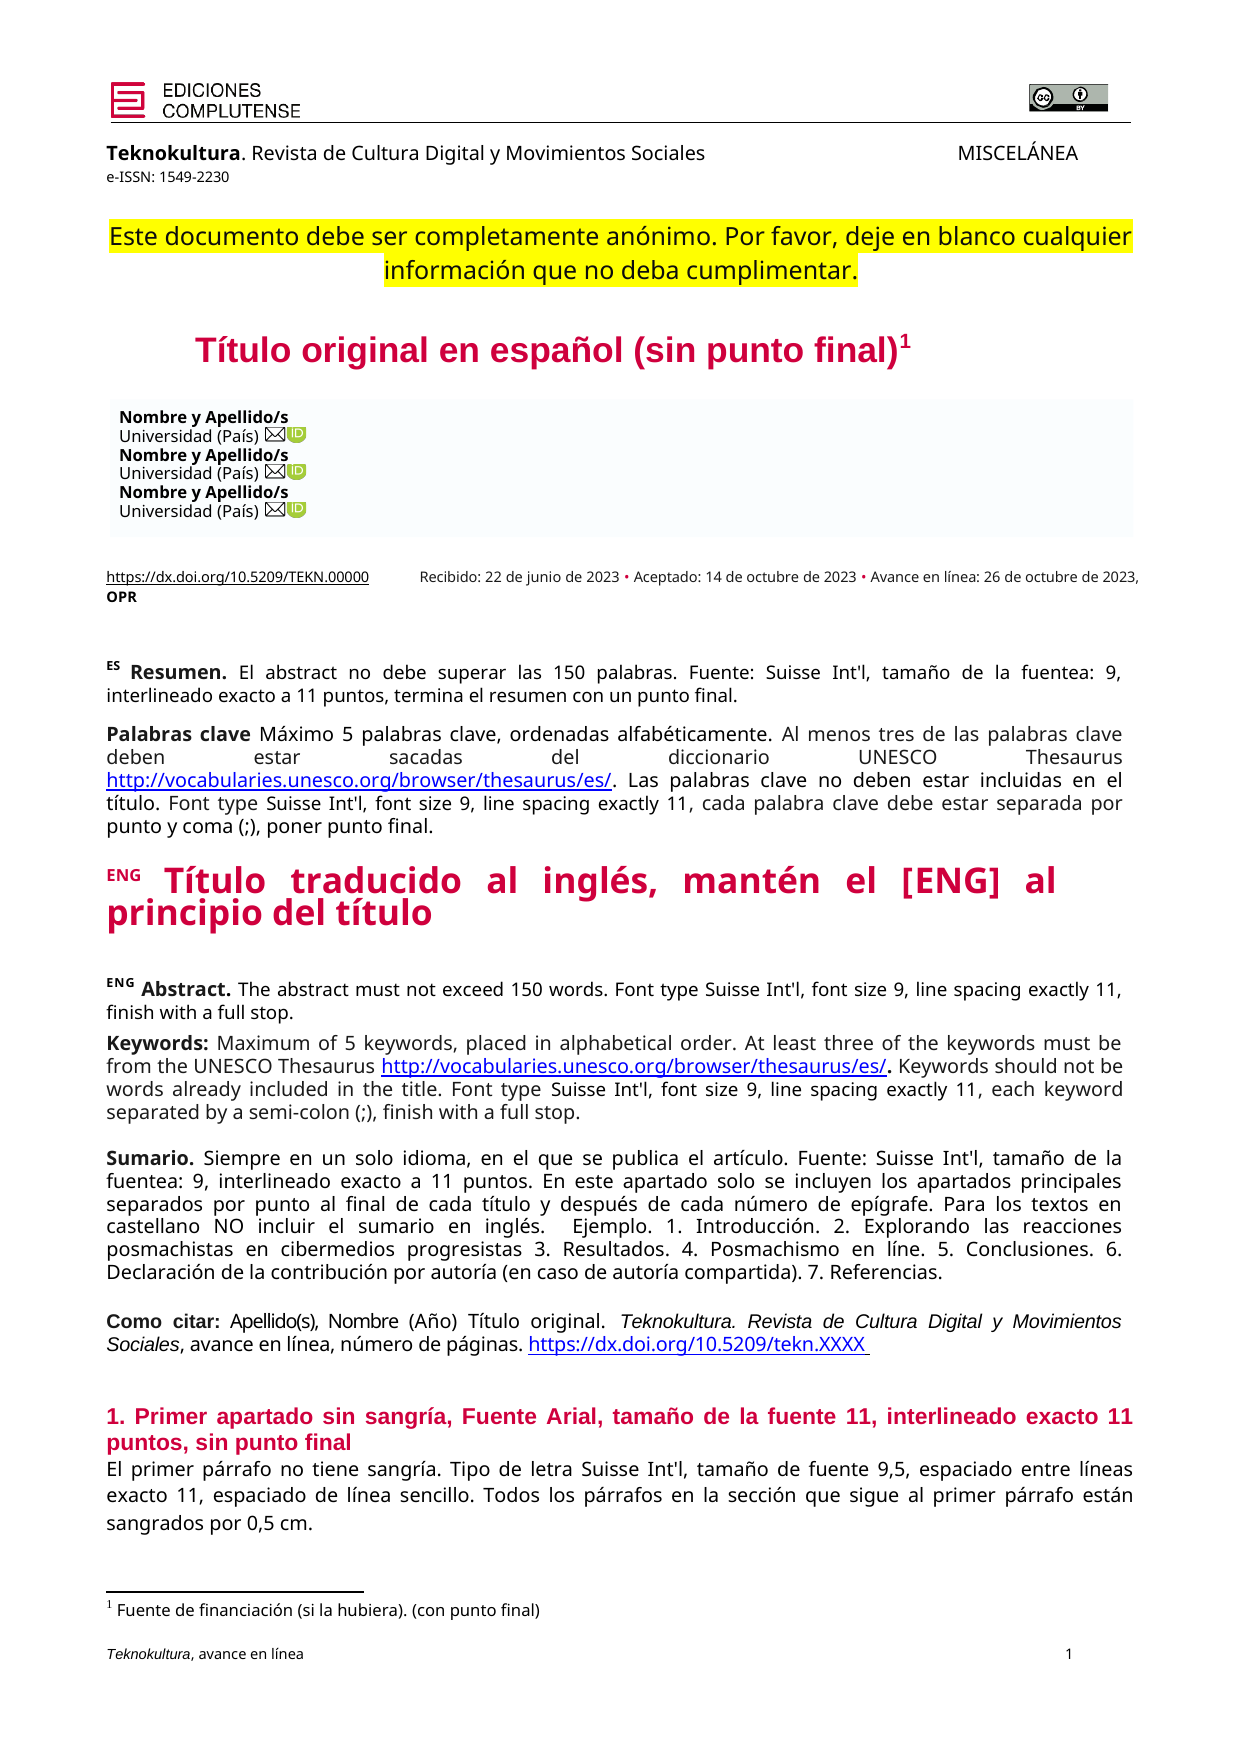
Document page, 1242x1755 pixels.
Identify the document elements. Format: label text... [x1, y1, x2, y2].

text Universidad (País) [119, 427, 722, 446]
text Universidad (País) [119, 502, 722, 521]
text Este documento debe ser completamente anónimo. Por favor, deje en blanco cualquier información que no deba cumplimentar. [106, 219, 1135, 287]
text El primer párrafo no tiene sangría. Tipo de letra Suisse Int'l, tamaño de fuente 9,5, espaciado entre líneas exacto 11, espaciado de línea sencillo. Todos los párrafos en la sección que sigue al primer párrafo están sangrados por 0,5 cm. [106, 1455, 1135, 1536]
subtitle 1. Primer apartado sin sangría, Fuente Arial, tamaño de la fuente 11, interlineado exacto 11 puntos, sin punto final [106, 1403, 1135, 1455]
text ES Resumen. El abstract no debe superar las 150 palabras. Fuente: Suisse Int'l, tamaño de la fuentea: 9, interlineado exacto a 11 puntos, termina el resumen con un punto final. [106, 661, 1123, 707]
picture [111, 82, 300, 118]
text e-ISSN: 1549-2230 [106, 167, 1135, 187]
text Fuente de financiación (si la hubiera). (con punto final) [106, 1598, 1135, 1621]
text https://dx.doi.org/10.5209/TEKN.00000 Recibido: 22 de junio de 2023 • Aceptado: 14 de octubre de 2023 • Avance en línea: 26 de octubre de 2023, OPR [106, 567, 1140, 606]
text ENG Abstract. The abstract must not exceed 150 words. Font type Suisse Int'l, font size 9, line spacing exactly 11, finish with a full stop. [106, 978, 1123, 1024]
text Palabras clave Máximo 5 palabras clave, ordenadas alfabéticamente. Al menos tres de las palabras clave deben estar sacadas del diccionario UNESCO Thesaurus http://vocabularies.unesco.org/browser/thesaurus/es/. Las palabras clave no deben estar incluidas en el título. Font type Suisse Int'l, font size 9, line spacing exactly 11, cada palabra clave debe estar separada por punto y coma (;), poner punto final. [106, 723, 1123, 838]
text Nombre y Apellido/s [119, 483, 722, 502]
text Sumario. Siempre en un solo idioma, en el que se publica el artículo. Fuente: Suisse Int'l, tamaño de la fuentea: 9, interlineado exacto a 11 puntos. En este apartado solo se incluyen los apartados principales separados por punto al final de cada título y después de cada número de epígrafe. Para los textos en castellano NO incluir el sumario en inglés. Ejemplo. 1. Introducción. 2. Explorando las reacciones posmachistas en cibermedios progresistas 3. Resultados. 4. Posmachismo en líne. 5. Conclusiones. 6. Declaración de la contribución por autoría (en caso de autoría compartida). 7. Referencias. [106, 1147, 1123, 1284]
text Universidad (País) [119, 465, 722, 483]
text Keywords: Maximum of 5 keywords, placed in alphabetical order. At least three of the keywords must be from the UNESCO Thesaurus http://vocabularies.unesco.org/browser/thesaurus/es/. Keywords should not be words already included in the title. Font type Suisse Int'l, font size 9, line spacing exactly 11, each keyword separated by a semi-colon (;), finish with a full stop. [106, 1032, 1123, 1124]
subtitle Título original en español (sin punto final) [195, 332, 1014, 370]
text Nombre y Apellido/s [119, 446, 722, 465]
text ENG Título traducido al inglés, mantén el [ENG] al principio del título [106, 869, 1057, 931]
text Como citar: Apellido(s), Nombre (Año) Título original. Teknokultura. Revista de Cultura Digital y Movimientos Sociales, avance en línea, número de páginas. https://dx.doi.org/10.5209/tekn.XXXX [106, 1307, 1123, 1358]
text Teknokultura. Revista de Cultura Digital y Movimientos Sociales MISCELÁNEA [106, 139, 1135, 166]
text Nombre y Apellido/s [119, 408, 722, 427]
